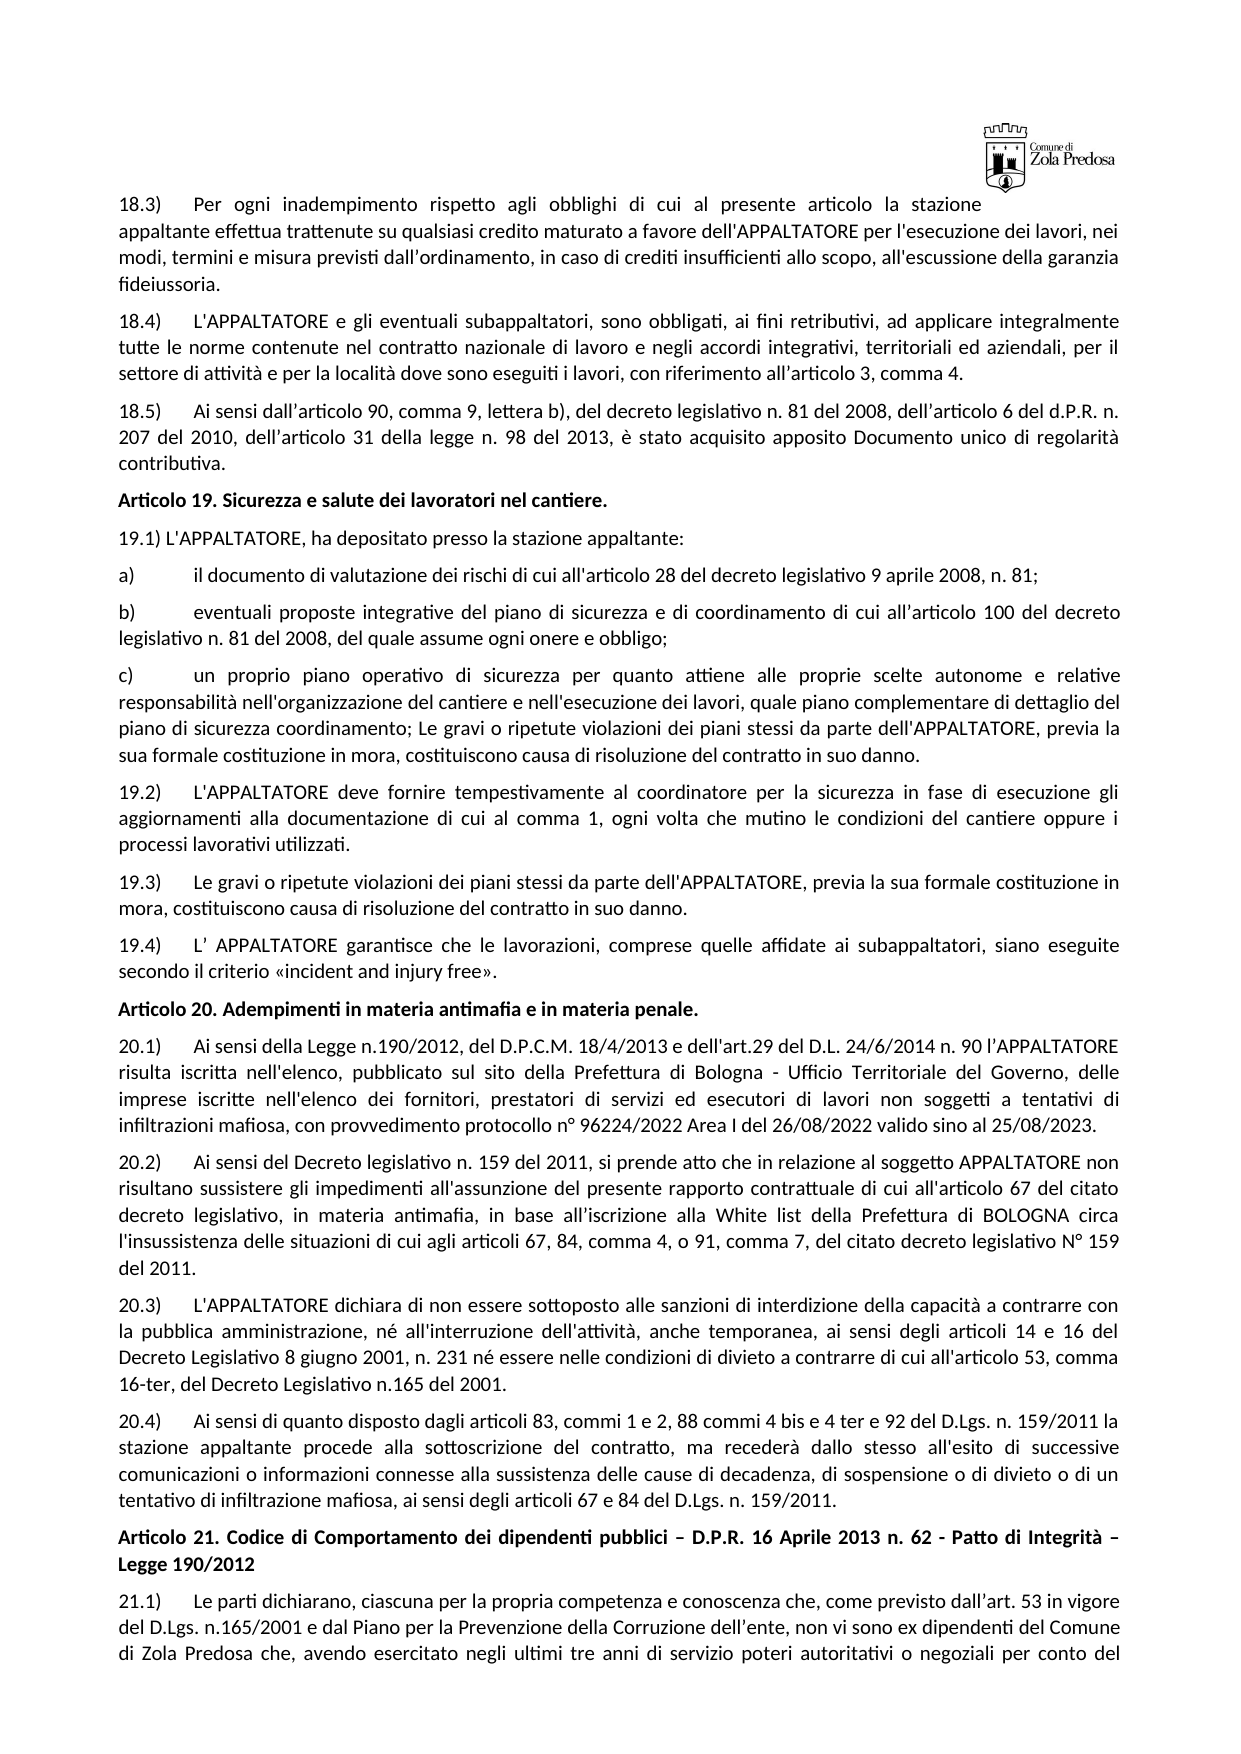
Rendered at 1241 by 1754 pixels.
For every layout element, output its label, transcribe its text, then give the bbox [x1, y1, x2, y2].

list L'APPALTATORE deve fornire tempestivamente al coordinatore per la sicurezza in fase di esecuzione gli aggiornamenti alla documentazione di cui al comma 1, ogni volta che mutino le condizioni del cantiere oppure i processi lavorativi utilizzati. [118, 779, 1121, 857]
list eventuali proposte integrative del piano di sicurezza e di coordinamento di cui all’articolo 100 del decreto legislativo n. 81 del 2008, del quale assume ogni onere e obbligo; [118, 599, 1122, 651]
list un proprio piano operativo di sicurezza per quanto attiene alle proprie scelte autonome e relative responsabilità nell'organizzazione del cantiere e nell'esecuzione dei lavori, quale piano complementare di dettaglio del piano di sicurezza coordinamento; Le gravi o ripetute violazioni dei piani stessi da parte dell'APPALTATORE, previa la sua formale costituzione in mora, costituiscono causa di risoluzione del contratto in suo danno. [118, 663, 1122, 767]
text Articolo 20. Adempimenti in materia antimafia e in materia penale. [118, 996, 1122, 1021]
list Per ogni inadempimento rispetto agli obblighi di cui al presente articolo la stazione appaltante effettua trattenute su qualsiasi credito maturato a favore dell'APPALTATORE per l'esecuzione dei lavori, nei modi, termini e misura previsti dall’ordinamento, in caso di crediti insufficienti allo scopo, all'escussione della garanzia fideiussoria. [118, 192, 1121, 296]
list Le parti dichiarano, ciascuna per la propria competenza e conoscenza che, come previsto dall’art. 53 in vigore del D.Lgs. n.165/2001 e dal Piano per la Prevenzione della Corruzione dell’ente, non vi sono ex dipendenti del Comune di Zola Predosa che, avendo esercitato negli ultimi tre anni di servizio poteri autoritativi o negoziali per conto del [118, 1588, 1122, 1666]
list Le gravi o ripetute violazioni dei piani stessi da parte dell'APPALTATORE, previa la sua formale costituzione in mora, costituiscono causa di risoluzione del contratto in suo danno. [118, 869, 1121, 921]
list L'APPALTATORE e gli eventuali subappaltatori, sono obbligati, ai fini retributivi, ad applicare integralmente tutte le norme contenute nel contratto nazionale di lavoro e negli accordi integrativi, territoriali ed aziendali, per il settore di attività e per la località dove sono eseguiti i lavori, con riferimento all’articolo 3, comma 4. [118, 308, 1121, 386]
list L'APPALTATORE dichiara di non essere sottoposto alle sanzioni di interdizione della capacità a contrarre con la pubblica amministrazione, né all'interruzione dell'attività, anche temporanea, ai sensi degli articoli 14 e 16 del Decreto Legislativo 8 giugno 2001, n. 231 né essere nelle condizioni di divieto a contrarre di cui all'articolo 53, comma 16-ter, del Decreto Legislativo n.165 del 2001. [118, 1292, 1121, 1396]
text Articolo 21. Codice di Comportamento dei dipendenti pubblici – D.P.R. 16 Aprile 2013 n. 62 - Patto di Integrità – Legge 190/2012 [118, 1524, 1122, 1576]
list Ai sensi dall’articolo 90, comma 9, lettera b), del decreto legislativo n. 81 del 2008, dell’articolo 6 del d.P.R. n. 207 del 2010, dell’articolo 31 della legge n. 98 del 2013, è stato acquisito apposito Documento unico di regolarità contributiva. [118, 398, 1121, 476]
list il documento di valutazione dei rischi di cui all'articolo 28 del decreto legislativo 9 aprile 2008, n. 81; [118, 562, 1122, 587]
picture [983, 123, 1115, 193]
list Ai sensi della Legge n.190/2012, del D.P.C.M. 18/4/2013 e dell'art.29 del D.L. 24/6/2014 n. 90 l’APPALTATORE risulta iscritta nell'elenco, pubblicato sul sito della Prefettura di Bologna - Ufficio Territoriale del Governo, delle imprese iscritte nell'elenco dei fornitori, prestatori di servizi ed esecutori di lavori non soggetti a tentativi di infiltrazioni mafiosa, con provvedimento protocollo n° 96224/2022 Area I del 26/08/2022 valido sino al 25/08/2023. [118, 1033, 1121, 1137]
text Articolo 19. Sicurezza e salute dei lavoratori nel cantiere. [118, 488, 1122, 513]
text 19.1) L'APPALTATORE, ha depositato presso la stazione appaltante: [118, 525, 1121, 550]
list Ai sensi del Decreto legislativo n. 159 del 2011, si prende atto che in relazione al soggetto APPALTATORE non risultano sussistere gli impedimenti all'assunzione del presente rapporto contrattuale di cui all'articolo 67 del citato decreto legislativo, in materia antimafia, in base all’iscrizione alla White list della Prefettura di BOLOGNA circa l'insussistenza delle situazioni di cui agli articoli 67, 84, comma 4, o 91, comma 7, del citato decreto legislativo N° 159 del 2011. [118, 1149, 1121, 1280]
list Ai sensi di quanto disposto dagli articoli 83, commi 1 e 2, 88 commi 4 bis e 4 ter e 92 del D.Lgs. n. 159/2011 la stazione appaltante procede alla sottoscrizione del contratto, ma recederà dallo stesso all'esito di successive comunicazioni o informazioni connesse alla sussistenza delle cause di decadenza, di sospensione o di divieto o di un tentativo di infiltrazione mafiosa, ai sensi degli articoli 67 e 84 del D.Lgs. n. 159/2011. [118, 1408, 1121, 1513]
list L’ APPALTATORE garantisce che le lavorazioni, comprese quelle affidate ai subappaltatori, siano eseguite secondo il criterio «incident and injury free». [118, 932, 1121, 984]
